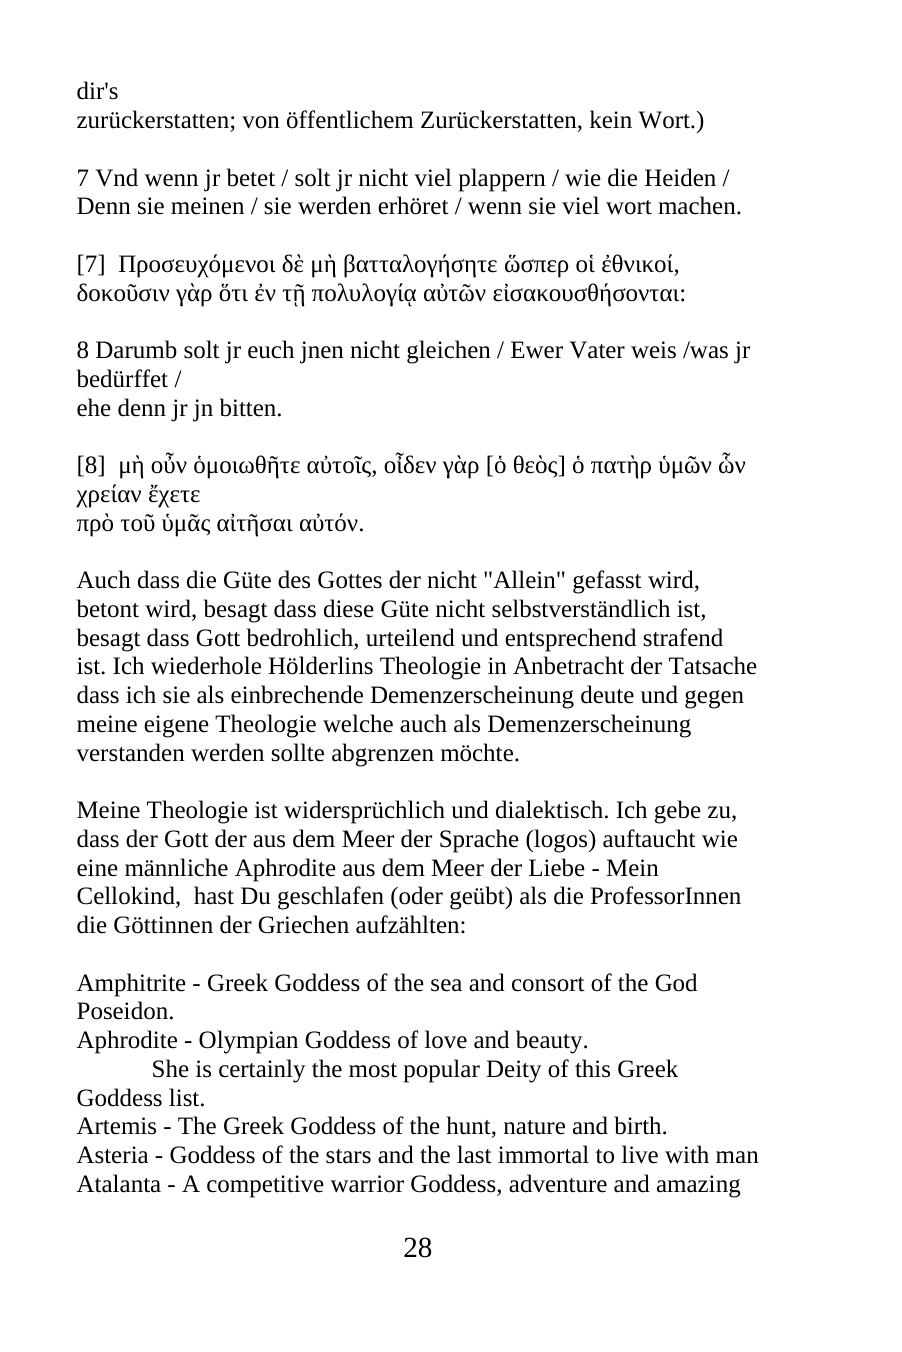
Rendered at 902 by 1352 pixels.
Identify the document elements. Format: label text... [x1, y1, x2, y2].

text Amphitrite - Greek Goddess of the sea and consort of the God Poseidon. [76, 968, 759, 1025]
text Denn sie meinen / sie werden erhöret / wenn sie viel wort machen. [76, 191, 759, 220]
text ehe denn jr jn bitten. [76, 393, 759, 421]
text πρὸ τοῦ ὑμᾶς αἰτῆσαι αὐτόν. [76, 508, 759, 536]
text Meine Theologie ist widersprüchlich und dialektisch. Ich gebe zu, dass der Gott der aus dem Meer der Sprache (logos) auftaucht wie eine männliche Aphrodite aus dem Meer der Liebe - Mein Cellokind, hast Du geschlafen (oder geübt) als die ProfessorInnen die Göttinnen der Griechen aufzählten: [76, 795, 759, 939]
text Asteria - Goddess of the stars and the last immortal to live with man [76, 1140, 759, 1169]
text Auch dass die Güte des Gottes der nicht "Allein" gefasst wird, betont wird, besagt dass diese Güte nicht selbstverständlich ist, besagt dass Gott bedrohlich, urteilend und entsprechend strafend ist. Ich wiederhole Hölderlins Theologie in Anbetracht der Tatsache dass ich sie als einbrechende Demenzerscheinung deute und gegen meine eigene Theologie welche auch als Demenzerscheinung verstanden werden sollte abgrenzen möchte. [76, 565, 759, 766]
text zurückerstatten; von öffentlichem Zurückerstatten, kein Wort.) [76, 105, 759, 134]
text Aphrodite - Olympian Goddess of love and beauty. [76, 1025, 759, 1054]
text 8 Darumb solt jr euch jnen nicht gleichen / Ewer Vater weis /was jr bedürffet / [76, 335, 759, 393]
text Artemis - The Greek Goddess of the hunt, nature and birth. [76, 1111, 759, 1140]
text dir's [76, 76, 759, 105]
text δοκοῦσιν γὰρ ὅτι ἐν τῇ πολυλογίᾳ αὐτῶν εἰσακουσθήσονται: [76, 278, 759, 306]
text She is certainly the most popular Deity of this Greek Goddess list. [76, 1054, 759, 1111]
text [8] μὴ οὖν ὁμοιωθῆτε αὐτοῖς, οἶδεν γὰρ [ὁ θεὸς] ὁ πατὴρ ὑμῶν ὧν χρείαν ἔχετε [76, 450, 759, 508]
text [7] Προσευχόμενοι δὲ μὴ βατταλογήσητε ὥσπερ οἱ ἐθνικοί, [76, 249, 759, 278]
text Atalanta - A competitive warrior Goddess, adventure and amazing [76, 1169, 759, 1198]
text 7 Vnd wenn jr betet / solt jr nicht viel plappern / wie die Heiden / [76, 163, 759, 191]
